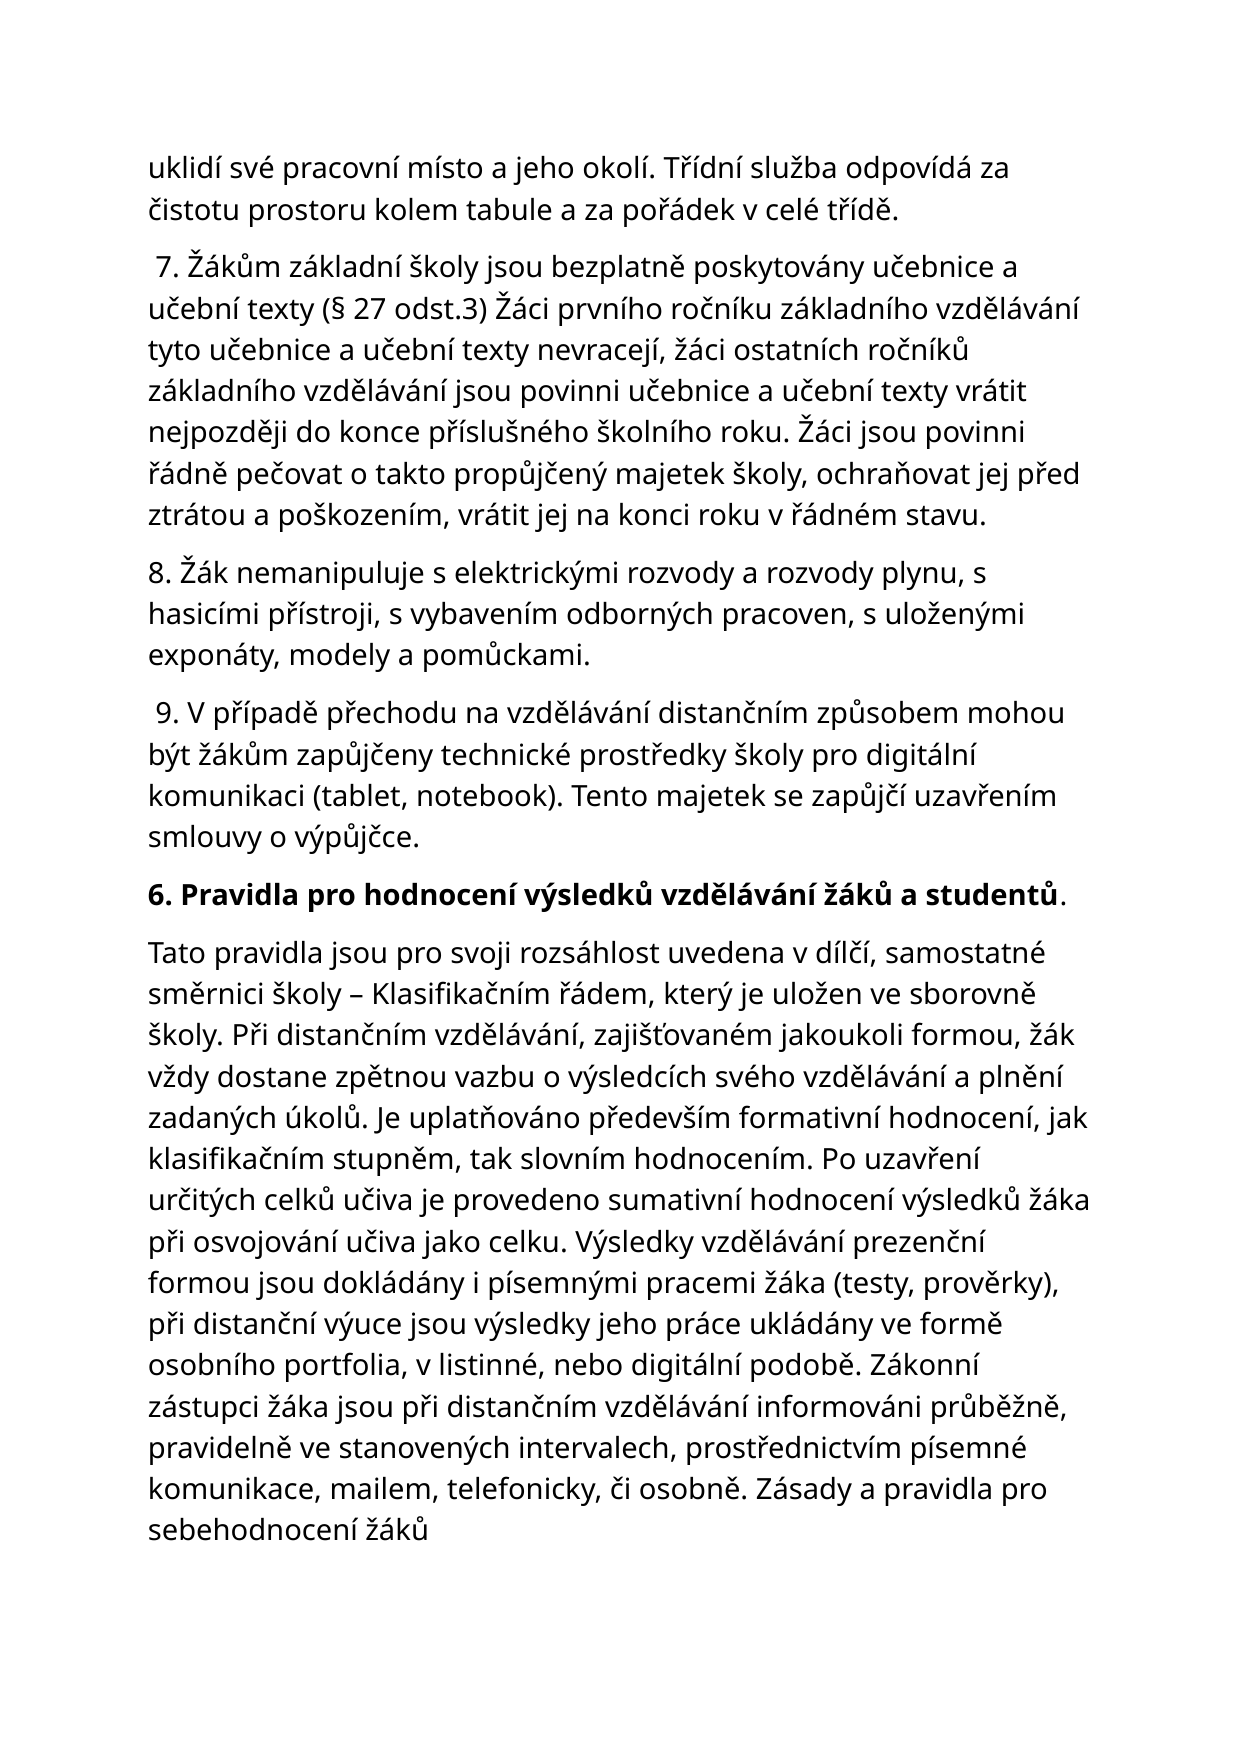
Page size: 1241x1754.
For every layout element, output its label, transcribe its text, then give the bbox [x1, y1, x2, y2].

text 9. V případě přechodu na vzdělávání distančním způsobem mohou být žákům zapůjčeny technické prostředky školy pro digitální komunikaci (tablet, notebook). Tento majetek se zapůjčí uzavřením smlouvy o výpůjčce. [148, 693, 1093, 856]
text 7. Žákům základní školy jsou bezplatně poskytovány učebnice a učební texty (§ 27 odst.3) Žáci prvního ročníku základního vzdělávání tyto učebnice a učební texty nevracejí, žáci ostatních ročníků základního vzdělávání jsou povinni učebnice a učební texty vrátit nejpozději do konce příslušného školního roku. Žáci jsou povinni řádně pečovat o takto propůjčený majetek školy, ochraňovat jej před ztrátou a poškozením, vrátit jej na konci roku v řádném stavu. [148, 247, 1093, 534]
text Tato pravidla jsou pro svoji rozsáhlost uvedena v dílčí, samostatné směrnici školy – Klasifikačním řádem, který je uložen ve sborovně školy. Při distančním vzdělávání, zajišťovaném jakoukoli formou, žák vždy dostane zpětnou vazbu o výsledcích svého vzdělávání a plnění zadaných úkolů. Je uplatňováno především formativní hodnocení, jak klasifikačním stupněm, tak slovním hodnocením. Po uzavření určitých celků učiva je provedeno sumativní hodnocení výsledků žáka při osvojování učiva jako celku. Výsledky vzdělávání prezenční formou jsou dokládány i písemnými pracemi žáka (testy, prověrky), při distanční výuce jsou výsledky jeho práce ukládány ve formě osobního portfolia, v listinné, nebo digitální podobě. Zákonní zástupci žáka jsou při distančním vzdělávání informováni průběžně, pravidelně ve stanovených intervalech, prostřednictvím písemné komunikace, mailem, telefonicky, či osobně. Zásady a pravidla pro sebehodnocení žáků [148, 932, 1093, 1549]
text 6. Pravidla pro hodnocení výsledků vzdělávání žáků a studentů. [148, 874, 1093, 914]
text uklidí své pracovní místo a jeho okolí. Třídní služba odpovídá za čistotu prostoru kolem tabule a za pořádek v celé třídě. [148, 148, 1093, 228]
text 8. Žák nemanipuluje s elektrickými rozvody a rozvody plynu, s hasicími přístroji, s vybavením odborných pracoven, s uloženými exponáty, modely a pomůckami. [148, 552, 1093, 674]
